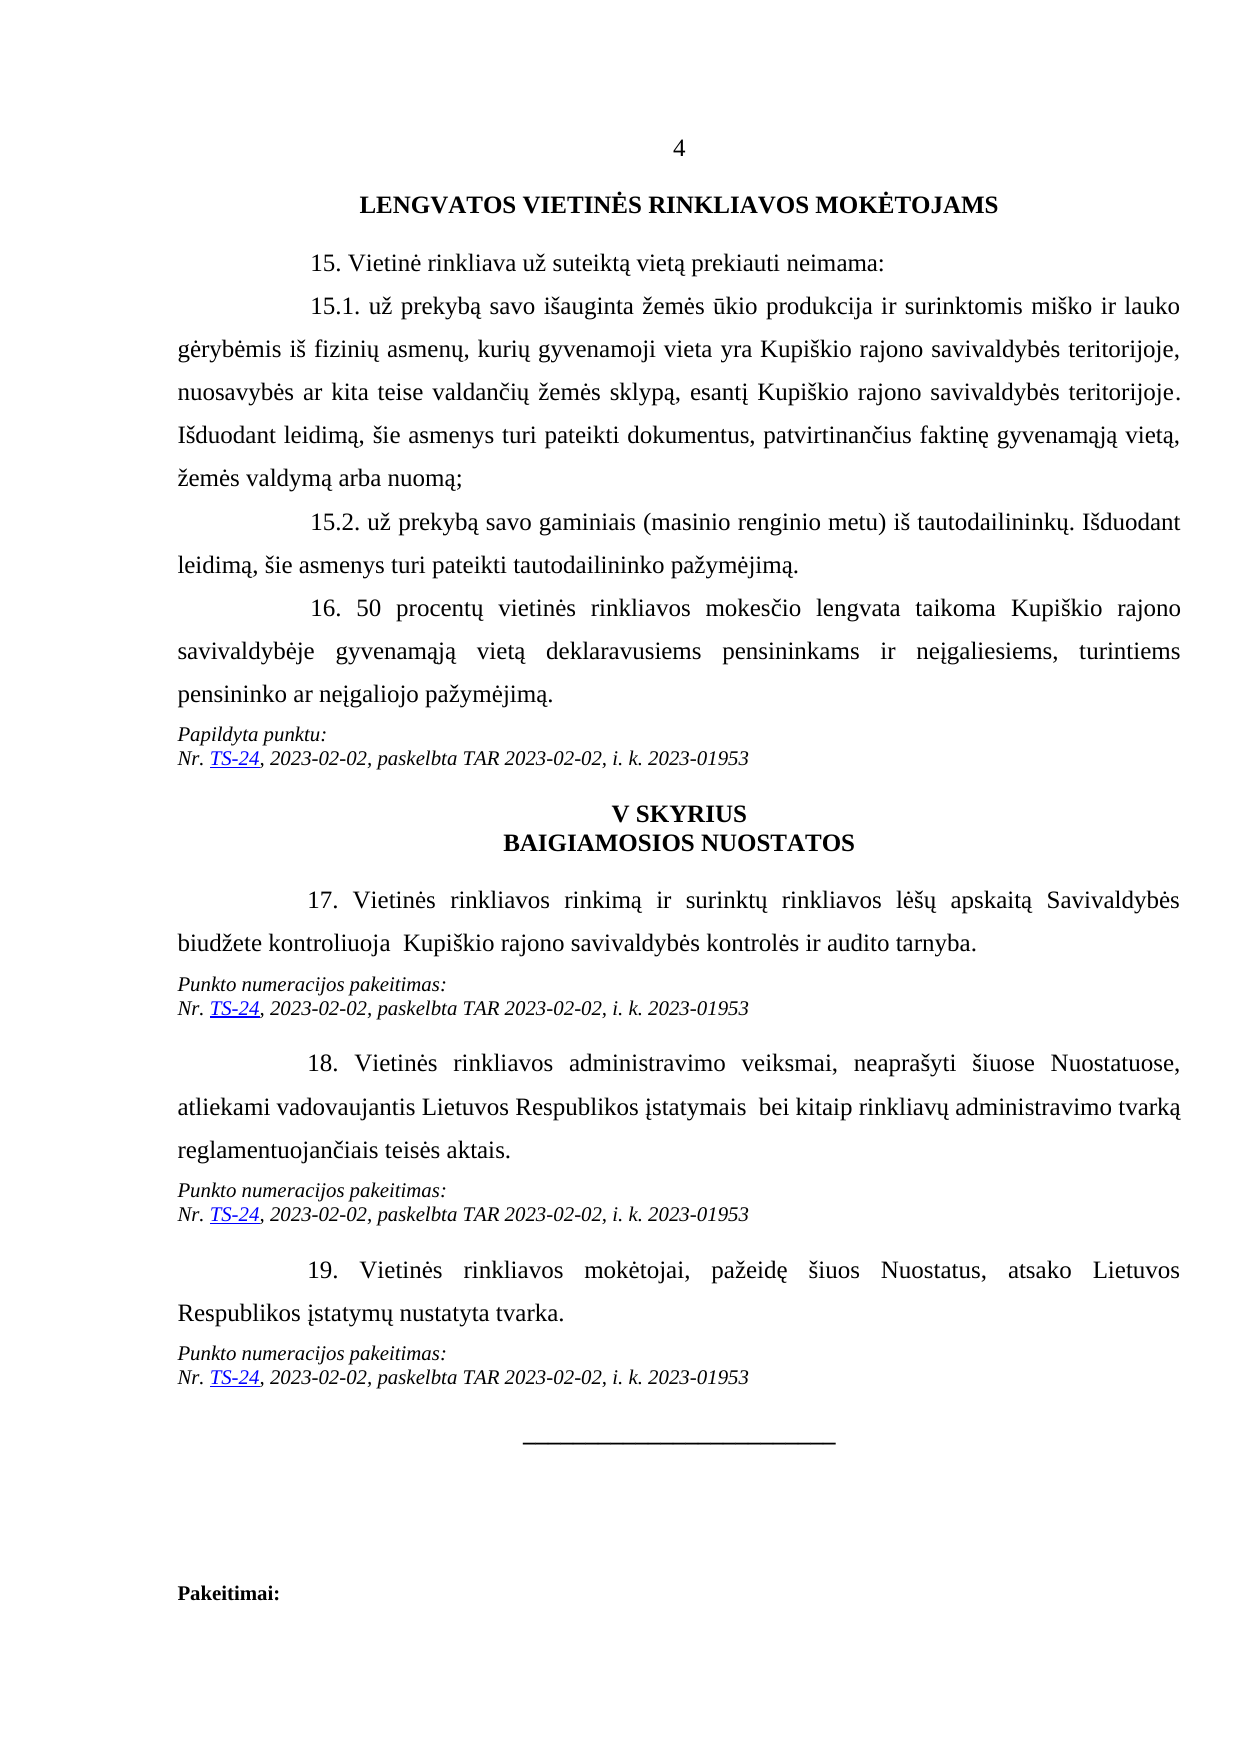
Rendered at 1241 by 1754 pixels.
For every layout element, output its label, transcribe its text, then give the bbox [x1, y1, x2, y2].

text Punkto numeracijos pakeitimas: [177, 1341, 1181, 1365]
text Nr. TS-24, 2023-02-02, paskelbta TAR 2023-02-02, i. k. 2023-01953 [177, 1365, 1181, 1389]
text Nr. TS-24, 2023-02-02, paskelbta TAR 2023-02-02, i. k. 2023-01953 [177, 746, 1181, 770]
text _________________________ [177, 1418, 1181, 1447]
text 15.1. už prekybą savo išauginta žemės ūkio produkcija ir surinktomis miško ir lauko gėrybėmis iš fizinių asmenų, kurių gyvenamoji vieta yra Kupiškio rajono savivaldybės teritorijoje, nuosavybės ar kita teise valdančių žemės sklypą, esantį Kupiškio rajono savivaldybės teritorijoje. Išduodant leidimą, šie asmenys turi pateikti dokumentus, patvirtinančius faktinę gyvenamąją vietą, žemės valdymą arba nuomą; [177, 291, 1181, 492]
text 15. Vietinė rinkliava už suteiktą vietą prekiauti neimama: [177, 248, 1181, 277]
text V SKYRIUS [177, 799, 1181, 828]
text 17. Vietinės rinkliavos rinkimą ir surinktų rinkliavos lėšų apskaitą Savivaldybės biudžete kontroliuoja Kupiškio rajono savivaldybės kontrolės ir audito tarnyba. [177, 885, 1181, 957]
text Punkto numeracijos pakeitimas: [177, 972, 1181, 996]
text Papildyta punktu: [177, 722, 1181, 746]
text 15.2. už prekybą savo gaminiais (masinio renginio metu) iš tautodailininkų. Išduodant leidimą, šie asmenys turi pateikti tautodailininko pažymėjimą. [177, 507, 1181, 578]
text 19. Vietinės rinkliavos mokėtojai, pažeidę šiuos Nuostatus, atsako Lietuvos Respublikos įstatymų nustatyta tvarka. [177, 1255, 1181, 1327]
text Punkto numeracijos pakeitimas: [177, 1178, 1181, 1202]
text Pakeitimai: [177, 1581, 1181, 1605]
text BAIGIAMOSIOS NUOSTATOS [177, 828, 1181, 857]
text 18. Vietinės rinkliavos administravimo veiksmai, neaprašyti šiuose Nuostatuose, atliekami vadovaujantis Lietuvos Respublikos įstatymais bei kitaip rinkliavų administravimo tvarką reglamentuojančiais teisės aktais. [177, 1048, 1181, 1163]
text 16. 50 procentų vietinės rinkliavos mokesčio lengvata taikoma Kupiškio rajono savivaldybėje gyvenamąją vietą deklaravusiems pensininkams ir neįgaliesiems, turintiems pensininko ar neįgaliojo pažymėjimą. [177, 593, 1181, 708]
text Nr. TS-24, 2023-02-02, paskelbta TAR 2023-02-02, i. k. 2023-01953 [177, 1202, 1181, 1226]
text Nr. TS-24, 2023-02-02, paskelbta TAR 2023-02-02, i. k. 2023-01953 [177, 996, 1181, 1020]
text LENGVATOS VIETINĖS RINKLIAVOS MOKĖTOJAMS [177, 190, 1181, 219]
